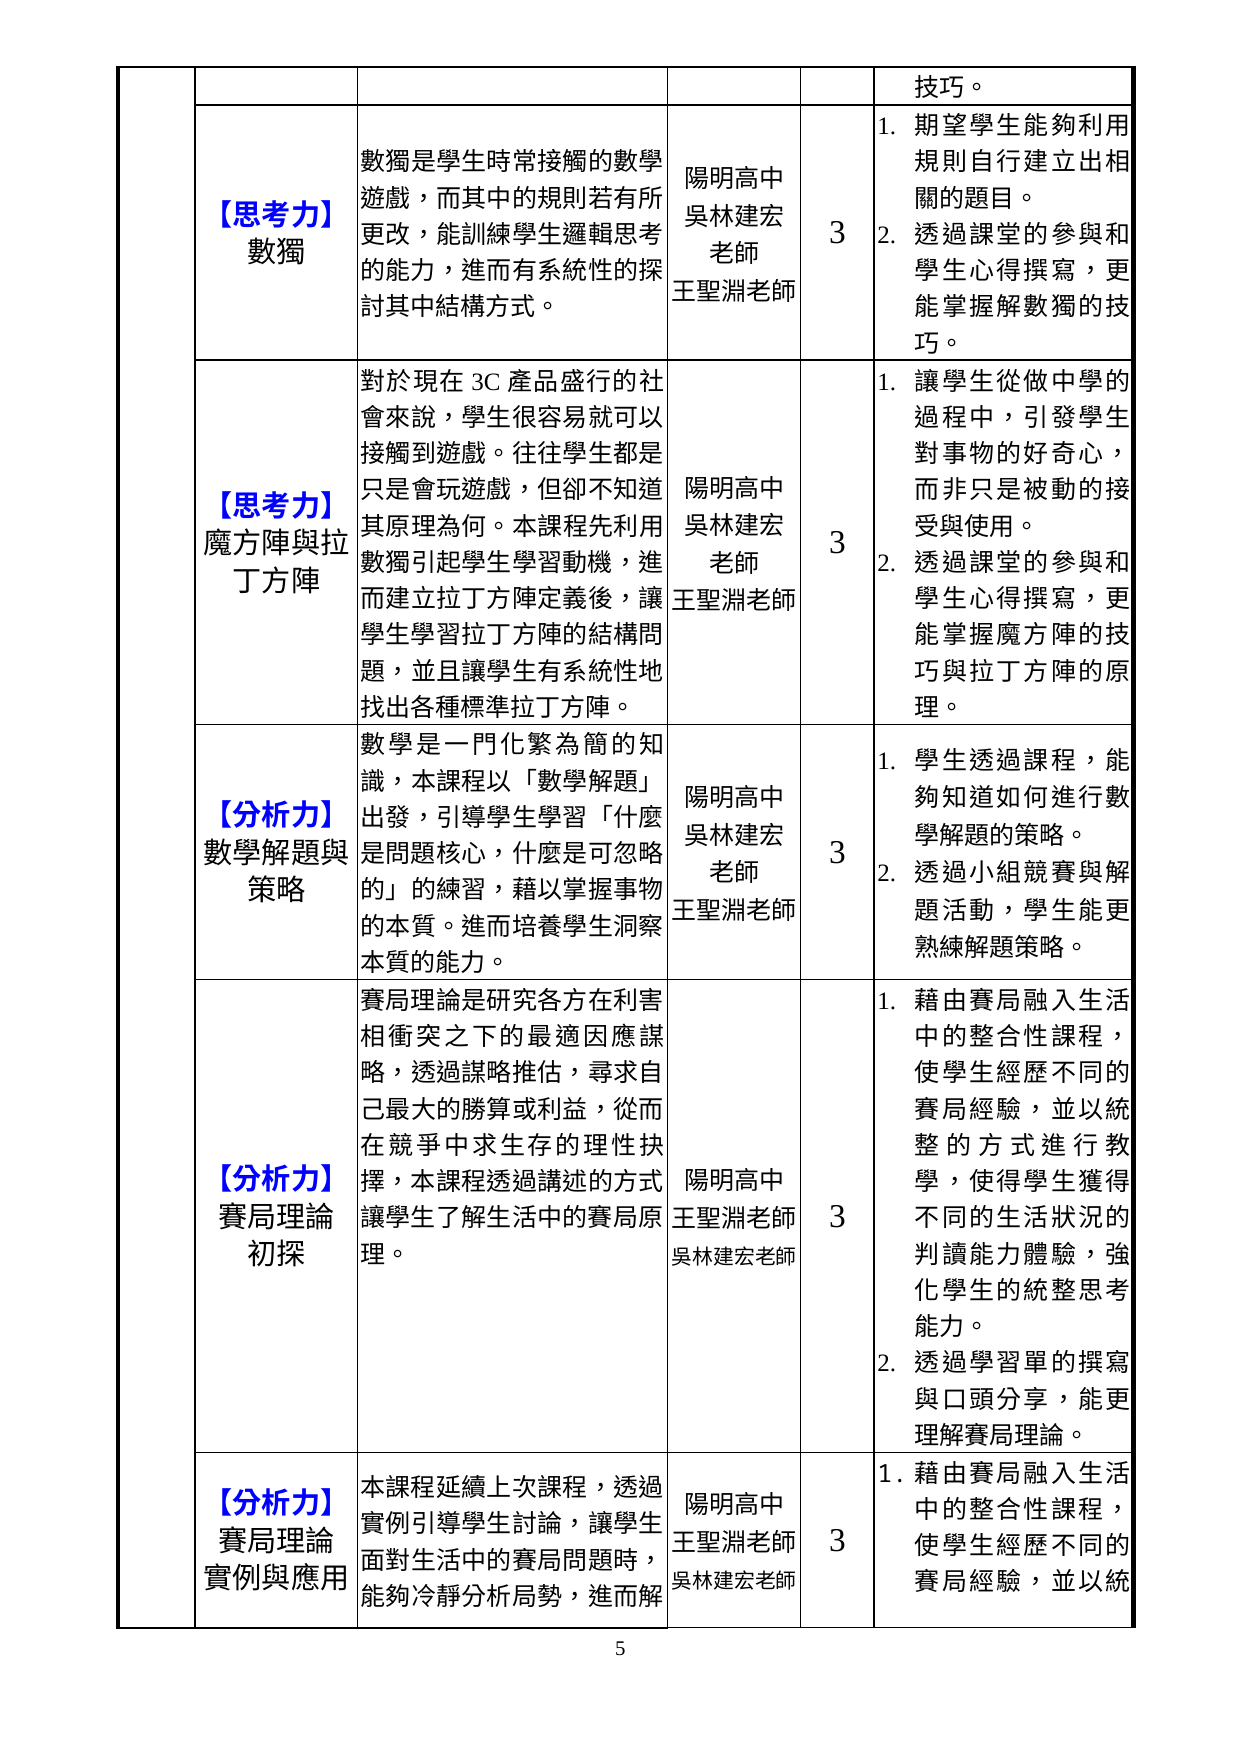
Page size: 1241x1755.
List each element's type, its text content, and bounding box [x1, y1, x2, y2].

table_cell 對於現在3C產品盛行的社會來說，學生很容易就可以接觸到遊戲。往往學生都是只是會玩遊戲，但卻不知道其原理為何。本課程先利用數獨引起學生學習動機，進而建立拉丁方陣定義後，讓學生學習拉丁方陣的結構問題，並且讓學生有系統性地找出各種標準拉丁方陣。 [358, 361, 667, 723]
table_cell 【分析力】 數學解題與策略 [196, 725, 357, 979]
table_cell [120, 68, 194, 1627]
table_cell 【分析力】 賽局理論 初探 [196, 980, 357, 1452]
table_cell 陽明高中 王聖淵老師 吳林建宏老師 [668, 1453, 800, 1627]
table_cell [801, 68, 873, 104]
table_cell [358, 68, 667, 104]
table_cell 【思考力】 數獨 [196, 106, 357, 359]
table_cell 學生能夠從教師給予的多個實例中，嘗試思考道德兩難問題，並表達出來。 透過課堂的參與和學生心得撰寫，更能掌握科學思考的技巧。 [875, 68, 1131, 104]
table_cell 期望學生能夠利用規則自行建立出相關的題目。 透過課堂的參與和學生心得撰寫，更能掌握解數獨的技巧。 [875, 106, 1131, 359]
table_cell 3 [801, 361, 873, 723]
table_cell 陽明高中 王聖淵老師 吳林建宏老師 [668, 980, 800, 1452]
table_cell 【思考力】 魔方陣與拉丁方陣 [196, 361, 357, 723]
table_cell 讓學生從做中學的過程中，引發學生對事物的好奇心，而非只是被動的接受與使用。 透過課堂的參與和學生心得撰寫，更能掌握魔方陣的技巧與拉丁方陣的原理。 [875, 361, 1131, 723]
table_cell 本課程延續上次課程，透過實例引導學生討論，讓學生面對生活中的賽局問題時，能夠冷靜分析局勢，進而解 [358, 1453, 667, 1627]
table_cell 陽明高中 吳林建宏 老師 王聖淵老師 [668, 106, 800, 359]
table_cell 數獨是學生時常接觸的數學遊戲，而其中的規則若有所更改，能訓練學生邏輯思考的能力，進而有系統性的探討其中結構方式。 [358, 106, 667, 359]
table_cell 3 [801, 1453, 873, 1627]
table_cell 3 [801, 725, 873, 979]
table_cell 【分析力】 賽局理論 實例與應用 [196, 1453, 357, 1627]
table_cell [196, 68, 357, 104]
table_cell [668, 68, 800, 104]
table_cell 3 [801, 980, 873, 1452]
table_cell 學生透過課程，能夠知道如何進行數學解題的策略。 透過小組競賽與解題活動，學生能更熟練解題策略。 [875, 725, 1131, 979]
table_cell 藉由賽局融入生活中的整合性課程，使學生經歷不同的賽局經驗，並以統 [875, 1453, 1131, 1627]
table_cell 藉由賽局融入生活中的整合性課程，使學生經歷不同的賽局經驗，並以統整的方式進行教學，使得學生獲得不同的生活狀況的判讀能力體驗，強化學生的統整思考能力。 透過學習單的撰寫與口頭分享，能更理解賽局理論。 [875, 980, 1131, 1452]
table_cell 賽局理論是研究各方在利害相衝突之下的最適因應謀略，透過謀略推估，尋求自己最大的勝算或利益，從而在競爭中求生存的理性抉擇，本課程透過講述的方式讓學生了解生活中的賽局原理。 [358, 980, 667, 1452]
table_cell 數學是一門化繁為簡的知識，本課程以「數學解題」出發，引導學生學習「什麼是問題核心，什麼是可忽略的」的練習，藉以掌握事物的本質。進而培養學生洞察本質的能力。 [358, 725, 667, 979]
table_cell 陽明高中 吳林建宏 老師 王聖淵老師 [668, 725, 800, 979]
table_cell 3 [801, 106, 873, 359]
table_cell 陽明高中 吳林建宏 老師 王聖淵老師 [668, 361, 800, 723]
